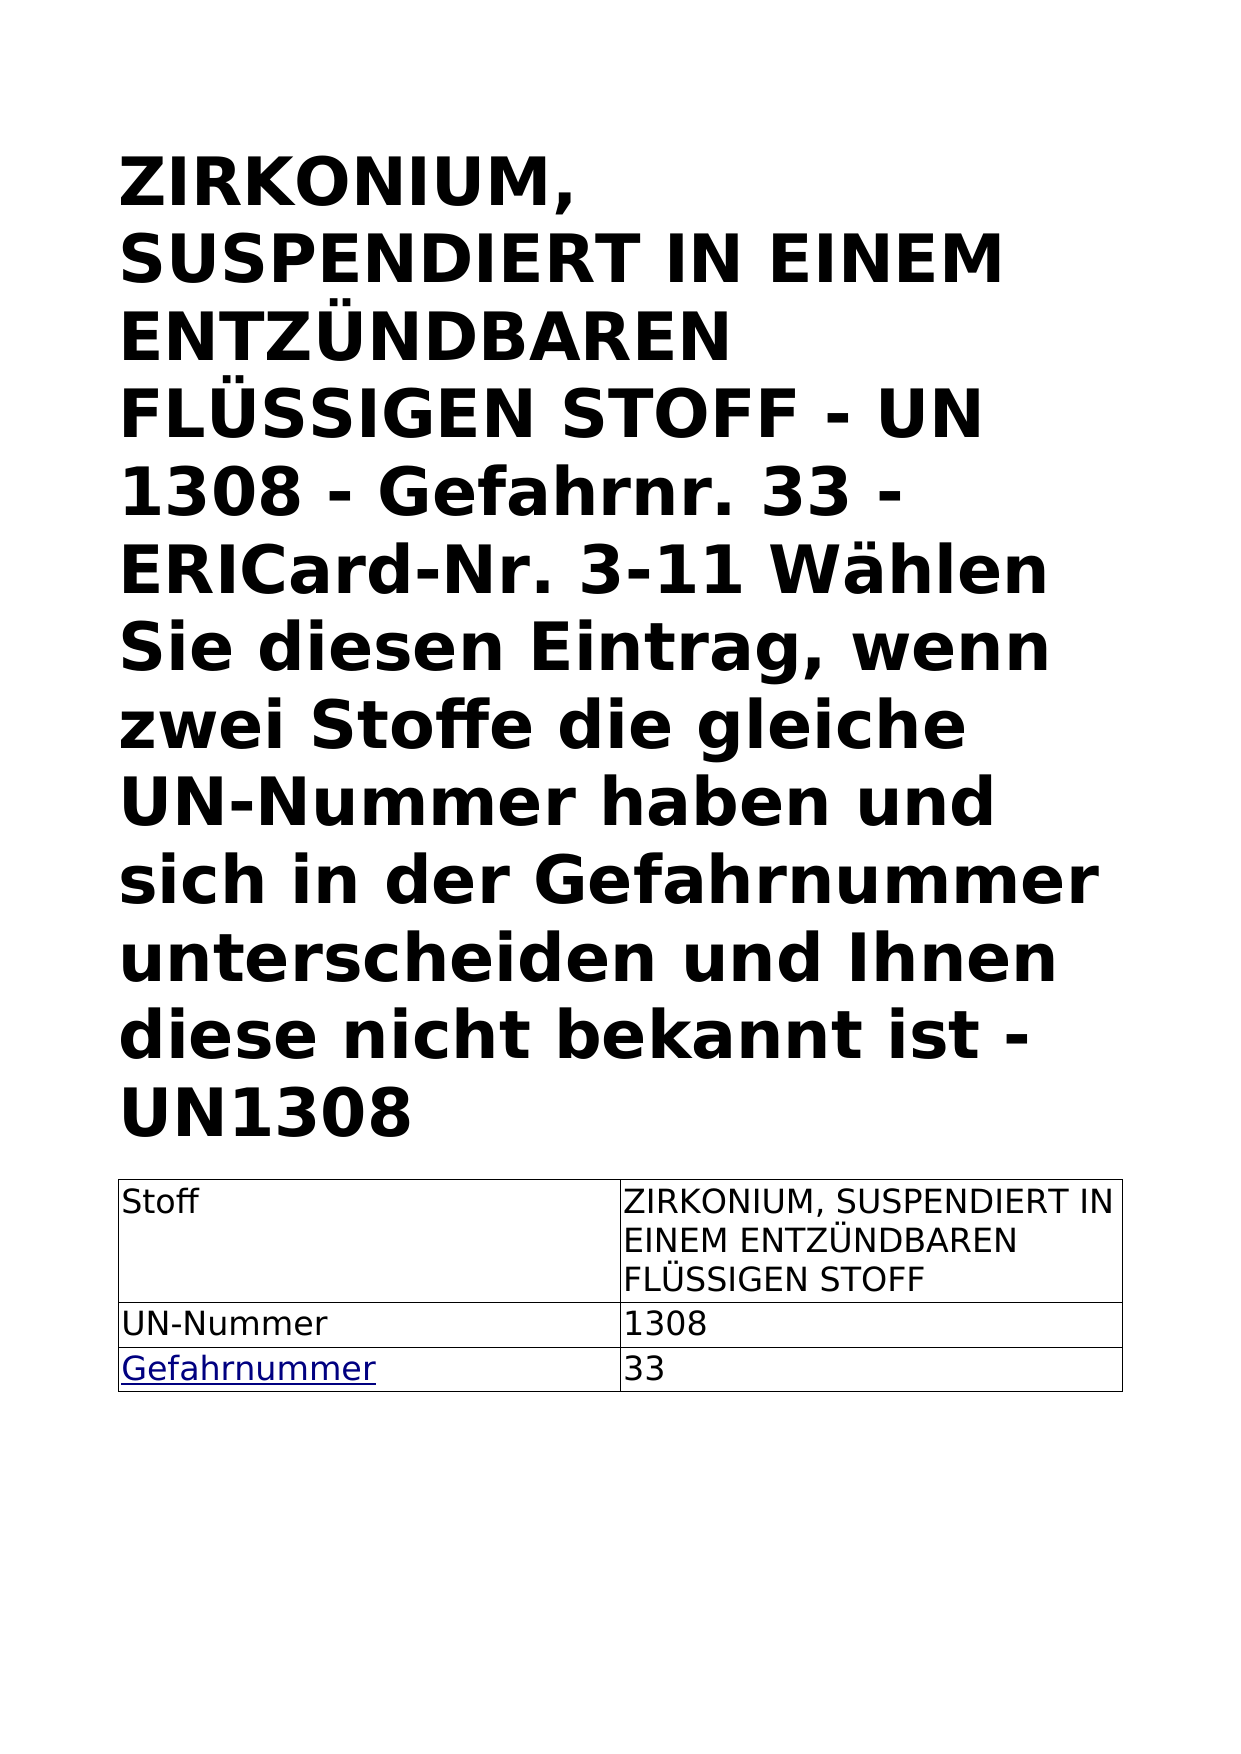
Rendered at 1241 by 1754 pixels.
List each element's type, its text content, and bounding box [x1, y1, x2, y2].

table_cell Gefahrnummer [119, 1348, 620, 1391]
table_header Stoff [119, 1180, 620, 1302]
table_cell 1308 [621, 1303, 1122, 1347]
table_cell UN-Nummer [119, 1303, 620, 1347]
subtitle ZIRKONIUM, SUSPENDIERT IN EINEM ENTZÜNDBAREN FLÜSSIGEN STOFF - UN 1308 - Gefahrnr. 33 - ERICard-Nr. 3-11 Wählen Sie diesen Eintrag, wenn zwei Stoffe die gleiche UN-Nummer haben und sich in der Gefahrnummer unterscheiden und Ihnen diese nicht bekannt ist - UN1308 [118, 143, 1122, 1152]
table_header ZIRKONIUM, SUSPENDIERT IN EINEM ENTZÜNDBAREN FLÜSSIGEN STOFF [621, 1180, 1122, 1302]
table_cell 33 [621, 1348, 1122, 1391]
